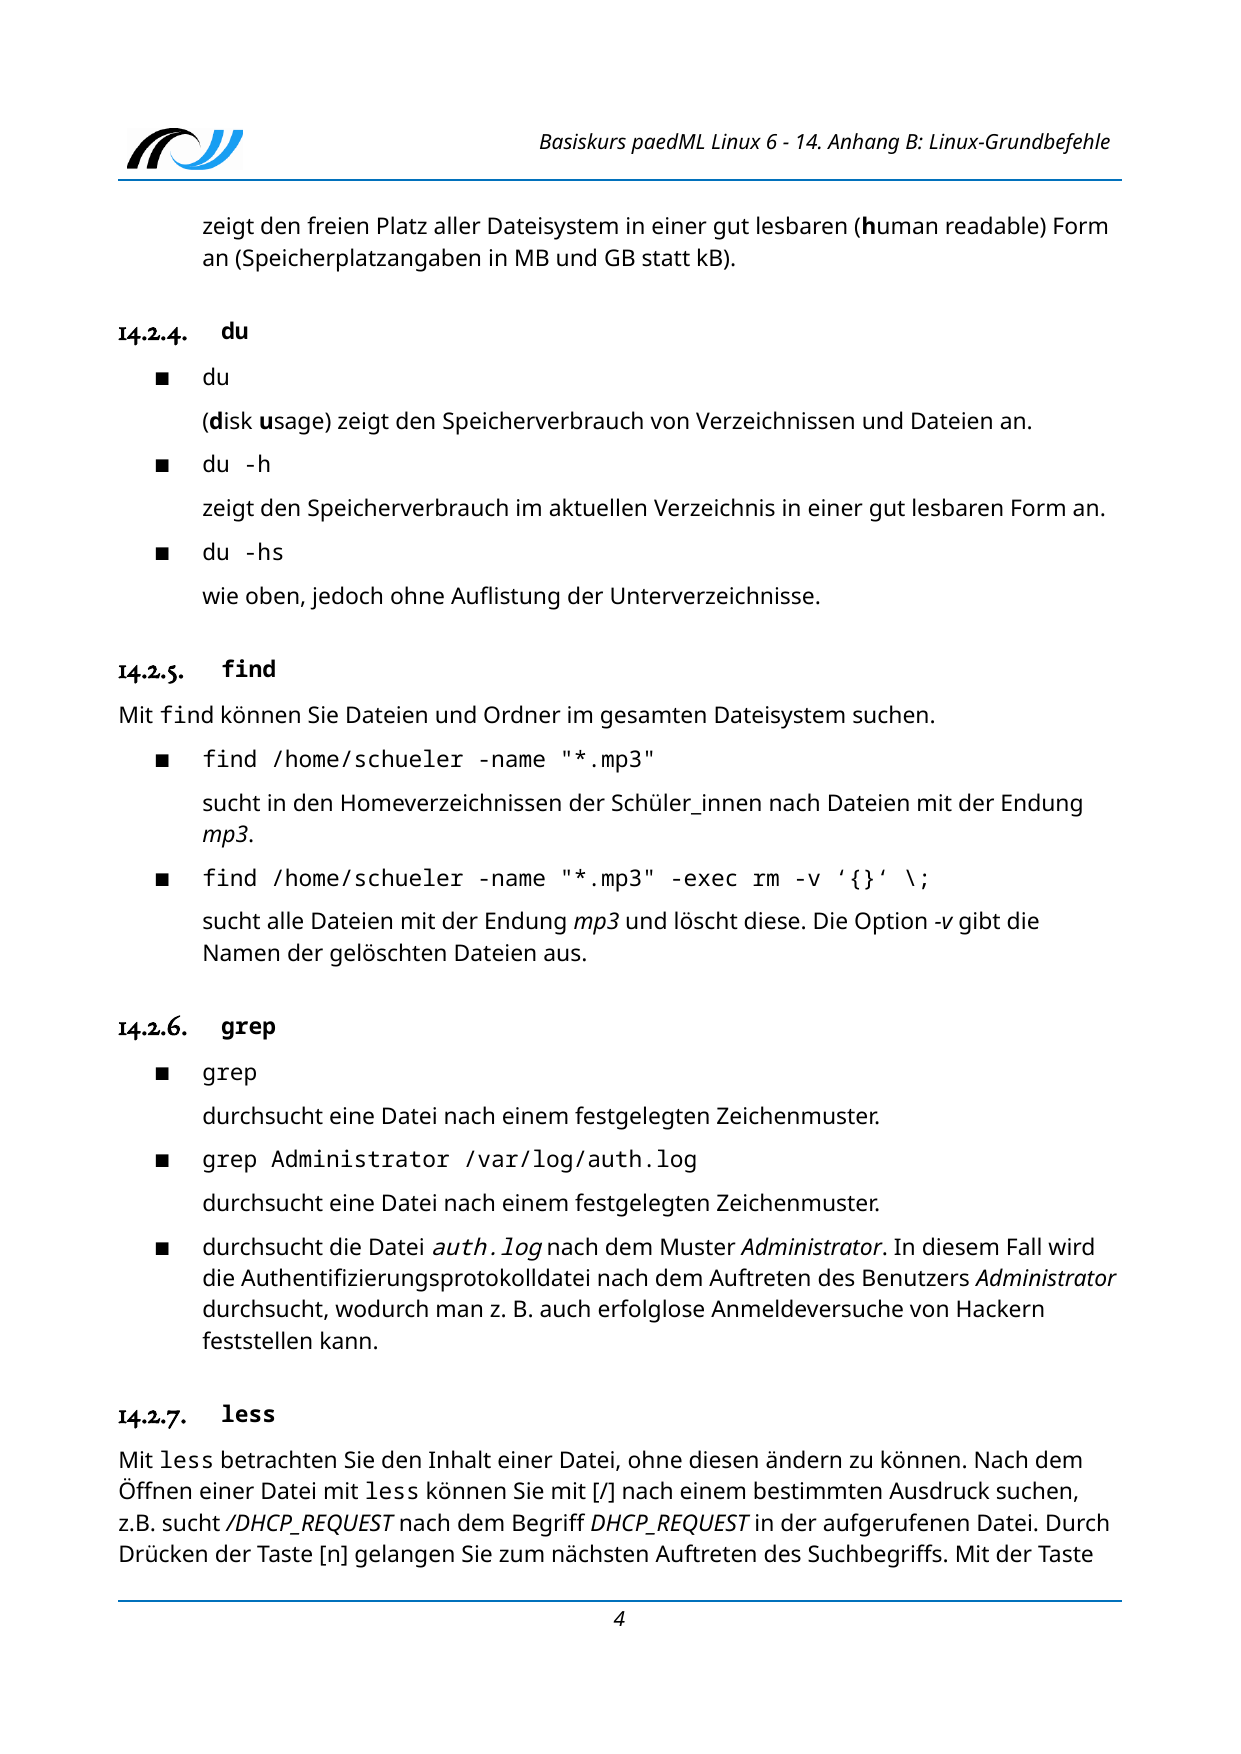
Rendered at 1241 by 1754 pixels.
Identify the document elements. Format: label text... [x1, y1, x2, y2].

list zeigt den Speicherverbrauch im aktuellen Verzeichnis in einer gut lesbaren Form an. [156, 492, 1122, 523]
text Mit less betrachten Sie den Inhalt einer Datei, ohne diesen ändern zu können. Nach dem Öffnen einer Datei mit less können Sie mit [/] nach einem bestimmten Ausdruck suchen, z.B. sucht /DHCP_REQUEST nach dem Begriff DHCP_REQUEST in der aufgerufenen Datei. Durch Drücken der Taste [n] gelangen Sie zum nächsten Auftreten des Suchbegriffs. Mit der Taste [118, 1444, 1122, 1569]
list find /home/schueler -name "*.mp3" -exec rm -v ‘{}‘ \; [156, 861, 1122, 893]
text Mit find können Sie Dateien und Ordner im gesamten Dateisystem suchen. [118, 699, 1122, 730]
subtitle less [118, 1393, 1122, 1431]
list du -hs [156, 536, 1122, 567]
list find /home/schueler -name "*.mp3" [156, 743, 1122, 774]
list durchsucht die Datei auth.log nach dem Muster Administrator. In diesem Fall wird die Authentifizierungsprotokolldatei nach dem Auftreten des Benutzers Administrator durchsucht, wodurch man z. B. auch erfolglose Anmeldeversuche von Hackern feststellen kann. [156, 1231, 1122, 1356]
subtitle grep [118, 1005, 1122, 1043]
subtitle du [118, 310, 1122, 348]
list du -h [156, 448, 1122, 479]
list grep [156, 1056, 1122, 1087]
picture [127, 128, 243, 170]
list du [156, 361, 1122, 392]
list sucht in den Homeverzeichnissen der Schüler_innen nach Dateien mit der Endung mp3. [156, 786, 1122, 849]
list zeigt den freien Platz aller Dateisystem in einer gut lesbaren (human readable) Form an (Speicherplatzangaben in MB und GB statt kB). [156, 210, 1122, 273]
list grep Administrator /var/log/auth.log [156, 1143, 1122, 1174]
list sucht alle Dateien mit der Endung mp3 und löscht diese. Die Option -v gibt die Namen der gelöschten Dateien aus. [156, 905, 1122, 968]
subtitle find [118, 648, 1122, 686]
list (disk usage) zeigt den Speicherverbrauch von Verzeichnissen und Dateien an. [156, 404, 1122, 436]
list durchsucht eine Datei nach einem festgelegten Zeichenmuster. [156, 1099, 1122, 1131]
list wie oben, jedoch ohne Auflistung der Unterverzeichnisse. [156, 579, 1122, 611]
list durchsucht eine Datei nach einem festgelegten Zeichenmuster. [156, 1187, 1122, 1218]
